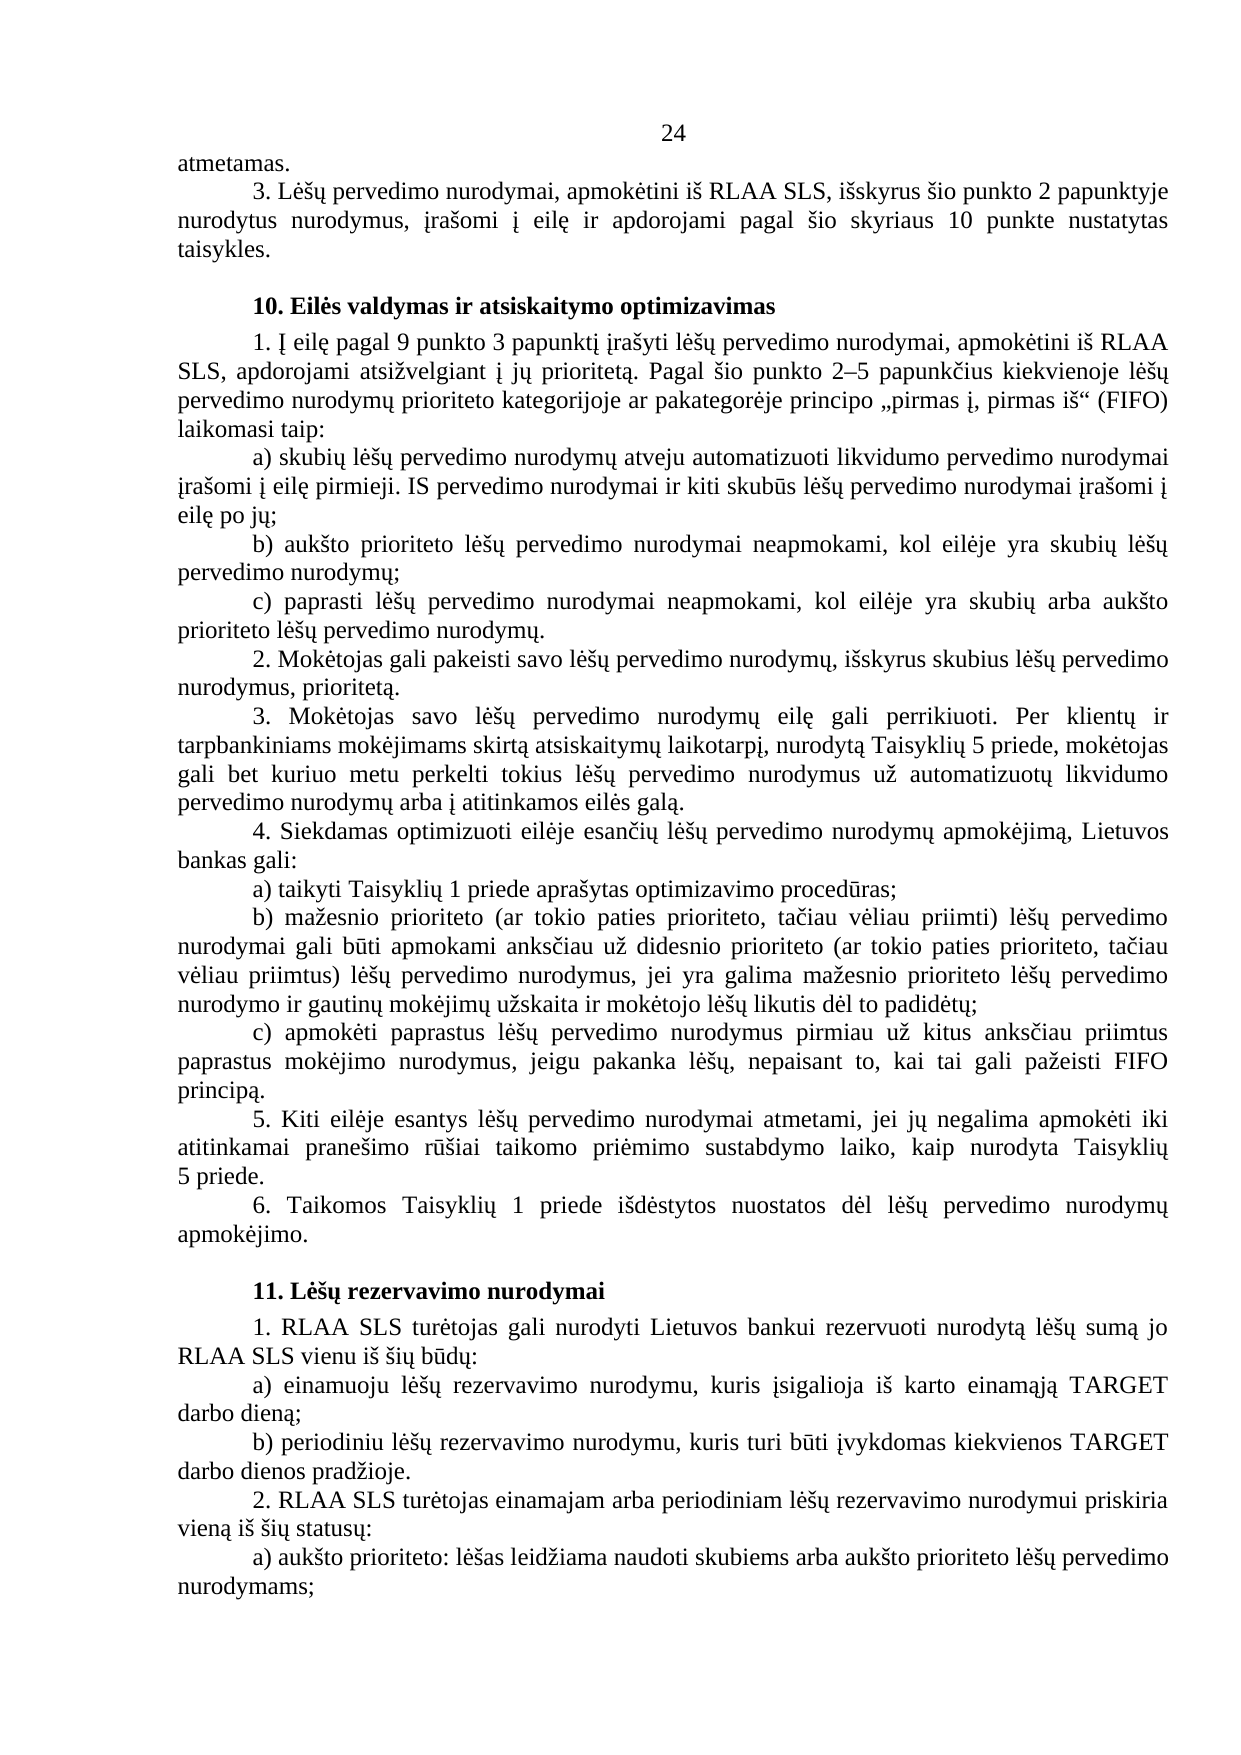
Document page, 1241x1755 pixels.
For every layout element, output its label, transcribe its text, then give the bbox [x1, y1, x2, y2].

text c) apmokėti paprastus lėšų pervedimo nurodymus pirmiau už kitus anksčiau priimtus paprastus mokėjimo nurodymus, jeigu pakanka lėšų, nepaisant to, kai tai gali pažeisti FIFO principą. [177, 1017, 1169, 1104]
text 1. RLAA SLS turėtojas gali nurodyti Lietuvos bankui rezervuoti nurodytą lėšų sumą jo RLAA SLS vienu iš šių būdų: [177, 1312, 1169, 1370]
text b) aukšto prioriteto lėšų pervedimo nurodymai neapmokami, kol eilėje yra skubių lėšų pervedimo nurodymų; [177, 529, 1169, 586]
text b) mažesnio prioriteto (ar tokio paties prioriteto, tačiau vėliau priimti) lėšų pervedimo nurodymai gali būti apmokami anksčiau už didesnio prioriteto (ar tokio paties prioriteto, tačiau vėliau priimtus) lėšų pervedimo nurodymus, jei yra galima mažesnio prioriteto lėšų pervedimo nurodymo ir gautinų mokėjimų užskaita ir mokėtojo lėšų likutis dėl to padidėtų; [177, 902, 1169, 1017]
text 11. Lėšų rezervavimo nurodymai [177, 1276, 1169, 1305]
text 2. Mokėtojas gali pakeisti savo lėšų pervedimo nurodymų, išskyrus skubius lėšų pervedimo nurodymus, prioritetą. [177, 644, 1169, 701]
text a) skubių lėšų pervedimo nurodymų atveju automatizuoti likvidumo pervedimo nurodymai įrašomi į eilę pirmieji. IS pervedimo nurodymai ir kiti skubūs lėšų pervedimo nurodymai įrašomi į eilę po jų; [177, 442, 1169, 529]
text 4. Siekdamas optimizuoti eilėje esančių lėšų pervedimo nurodymų apmokėjimą, Lietuvos bankas gali: [177, 816, 1169, 874]
text 3. Mokėtojas savo lėšų pervedimo nurodymų eilę gali perrikiuoti. Per klientų ir tarpbankiniams mokėjimams skirtą atsiskaitymų laikotarpį, nurodytą Taisyklių 5 priede, mokėtojas gali bet kuriuo metu perkelti tokius lėšų pervedimo nurodymus už automatizuotų likvidumo pervedimo nurodymų arba į atitinkamos eilės galą. [177, 701, 1169, 816]
text a) aukšto prioriteto: lėšas leidžiama naudoti skubiems arba aukšto prioriteto lėšų pervedimo nurodymams; [177, 1542, 1169, 1600]
text 5. Kiti eilėje esantys lėšų pervedimo nurodymai atmetami, jei jų negalima apmokėti iki atitinkamai pranešimo rūšiai taikomo priėmimo sustabdymo laiko, kaip nurodyta Taisyklių 5 priede. [177, 1104, 1169, 1190]
text atmetamas. [177, 148, 1169, 176]
text a) einamuoju lėšų rezervavimo nurodymu, kuris įsigalioja iš karto einamąją TARGET darbo dieną; [177, 1370, 1169, 1427]
text a) taikyti Taisyklių 1 priede aprašytas optimizavimo procedūras; [177, 874, 1169, 902]
text 3. Lėšų pervedimo nurodymai, apmokėtini iš RLAA SLS, išskyrus šio punkto 2 papunktyje nurodytus nurodymus, įrašomi į eilę ir apdorojami pagal šio skyriaus 10 punkte nustatytas taisykles. [177, 176, 1169, 263]
text c) paprasti lėšų pervedimo nurodymai neapmokami, kol eilėje yra skubių arba aukšto prioriteto lėšų pervedimo nurodymų. [177, 586, 1169, 644]
text 2. RLAA SLS turėtojas einamajam arba periodiniam lėšų rezervavimo nurodymui priskiria vieną iš šių statusų: [177, 1485, 1169, 1542]
text 1. Į eilę pagal 9 punkto 3 papunktį įrašyti lėšų pervedimo nurodymai, apmokėtini iš RLAA SLS, apdorojami atsižvelgiant į jų prioritetą. Pagal šio punkto 2–5 papunkčius kiekvienoje lėšų pervedimo nurodymų prioriteto kategorijoje ar pakategorėje principo „pirmas į, pirmas iš“ (FIFO) laikomasi taip: [177, 327, 1169, 442]
text b) periodiniu lėšų rezervavimo nurodymu, kuris turi būti įvykdomas kiekvienos TARGET darbo dienos pradžioje. [177, 1427, 1169, 1485]
text 10. Eilės valdymas ir atsiskaitymo optimizavimas [177, 291, 1169, 320]
text 6. Taikomos Taisyklių 1 priede išdėstytos nuostatos dėl lėšų pervedimo nurodymų apmokėjimo. [177, 1190, 1169, 1247]
